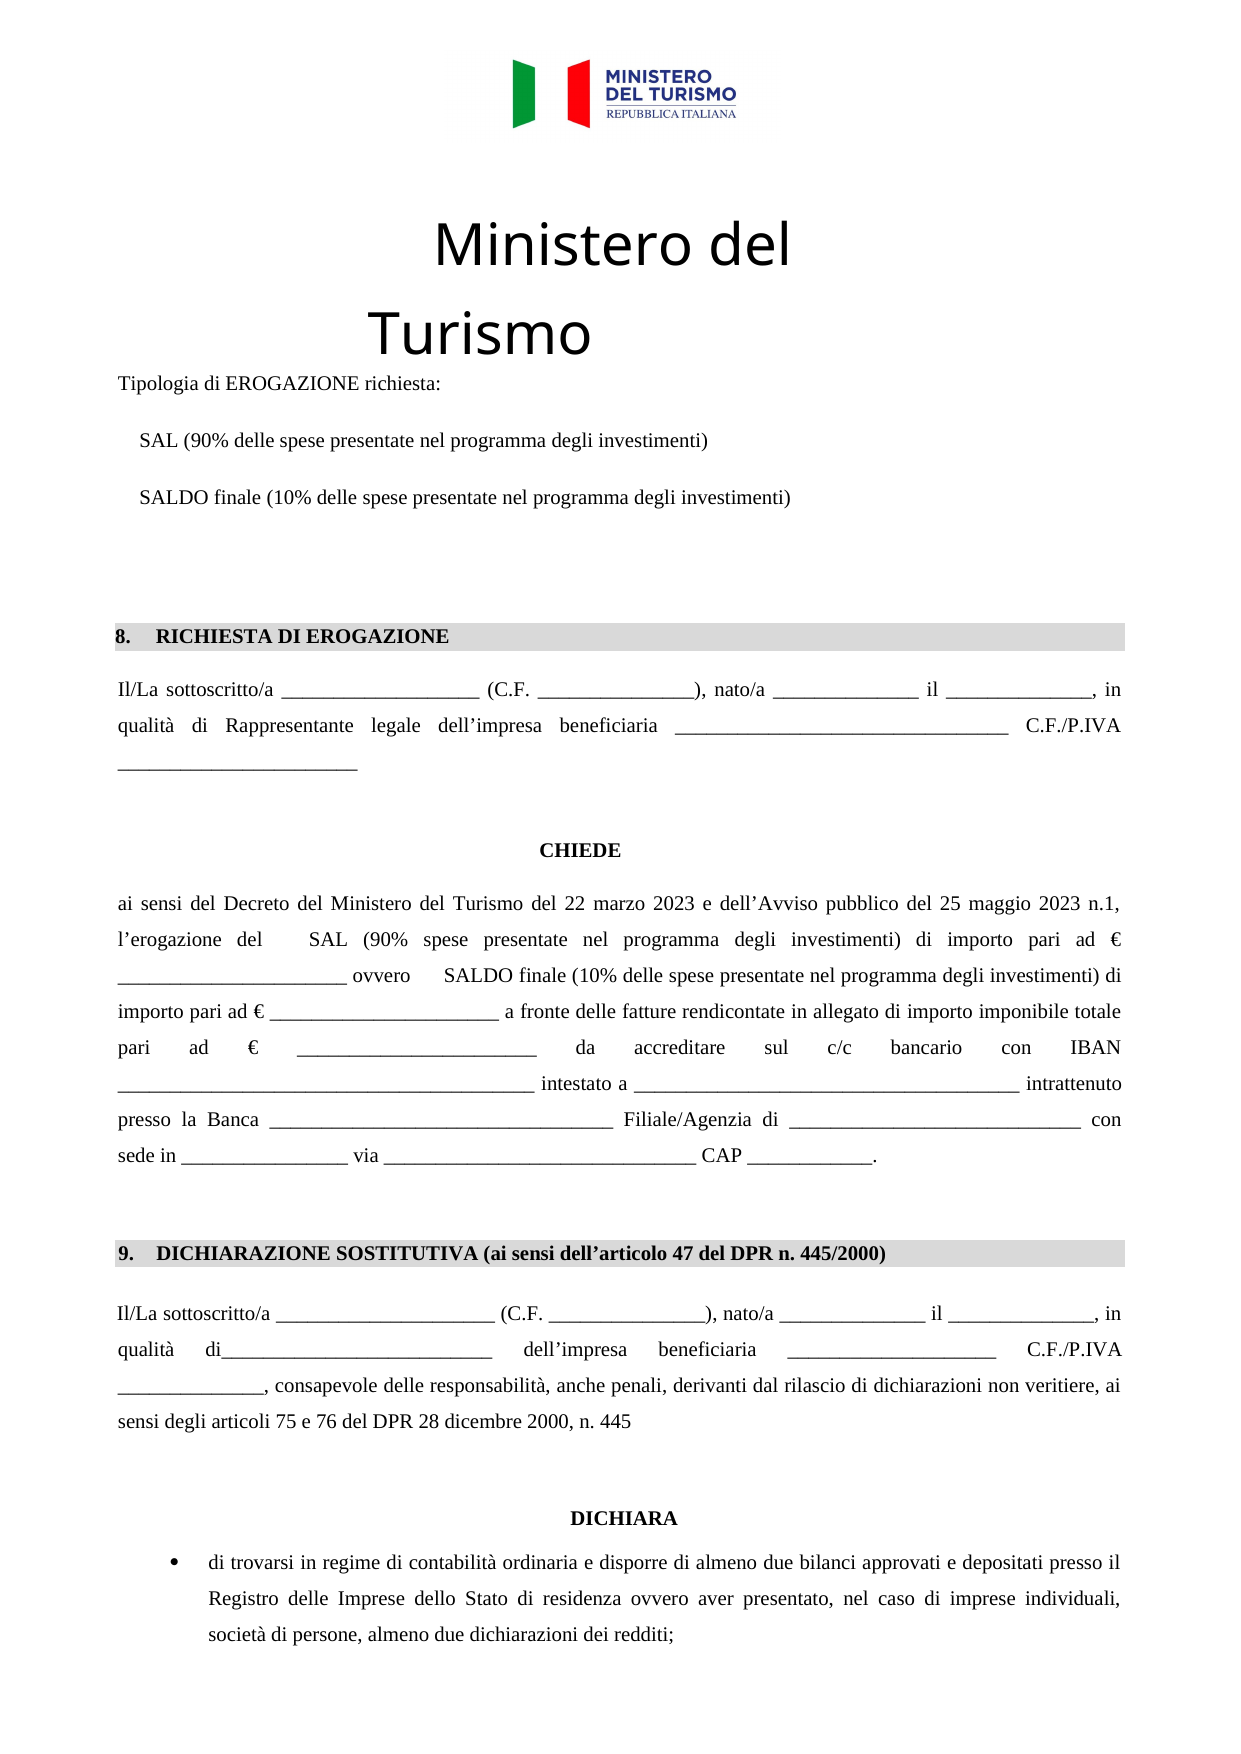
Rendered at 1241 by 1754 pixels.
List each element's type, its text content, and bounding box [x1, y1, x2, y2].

text  SAL (90% delle spese presentate nel programma degli investimenti) [118, 428, 1092, 452]
table_header 8. [115, 623, 156, 651]
text Il/La sottoscritto/a _____________________ (C.F. _______________), nato/a ______________ il ______________, in qualità di__________________________ dell’impresa beneficiaria ____________________ C.F./P.IVA ______________, consapevole delle responsabilità, anche penali, derivanti dal rilascio di dichiarazioni non veritiere, ai sensi degli articoli 75 e 76 del DPR 28 dicembre 2000, n. 445 [117, 1301, 1122, 1433]
text Tipologia di EROGAZIONE richiesta: [118, 371, 1092, 395]
text ai sensi del Decreto del Ministero del Turismo del 22 marzo 2023 e dell’Avviso pubblico del 25 maggio 2023 n.1, l’erogazione del  SAL (90% spese presentate nel programma degli investimenti) di importo pari ad € ______________________ ovvero  SALDO finale (10% delle spese presentate nel programma degli investimenti) di importo pari ad € ______________________ a fronte delle fatture rendicontate in allegato di importo imponibile totale pari ad € _______________________ da accreditare sul c/c bancario con IBAN ________________________________________ intestato a _____________________________________ intrattenuto presso la Banca _________________________________ Filiale/Agenzia di ____________________________ con sede in ________________ via ______________________________ CAP ____________. [118, 891, 1122, 1167]
table_header DICHIARAZIONE SOSTITUTIVA (ai sensi dell’articolo 47 del DPR n. 445/2000) [156, 1240, 1125, 1267]
subtitle CHIEDE [118, 838, 1048, 862]
table_header 9. [115, 1240, 156, 1267]
table_header RICHIESTA DI EROGAZIONE [156, 623, 1125, 651]
text DICHIARA [133, 1506, 1120, 1530]
subtitle Il/La sottoscritto/a ___________________ (C.F. _______________), nato/a ______________ il ______________, in qualità di Rappresentante legale dell’impresa beneficiaria ________________________________ C.F./P.IVA _______________________ [118, 677, 1122, 773]
text  SALDO finale (10% delle spese presentate nel programma degli investimenti) [118, 485, 1092, 509]
list di trovarsi in regime di contabilità ordinaria e disporre di almeno due bilanci approvati e depositati presso il Registro delle Imprese dello Stato di residenza ovvero aver presentato, nel caso di imprese individuali, società di persone, almeno due dichiarazioni dei redditi; [171, 1550, 1122, 1646]
